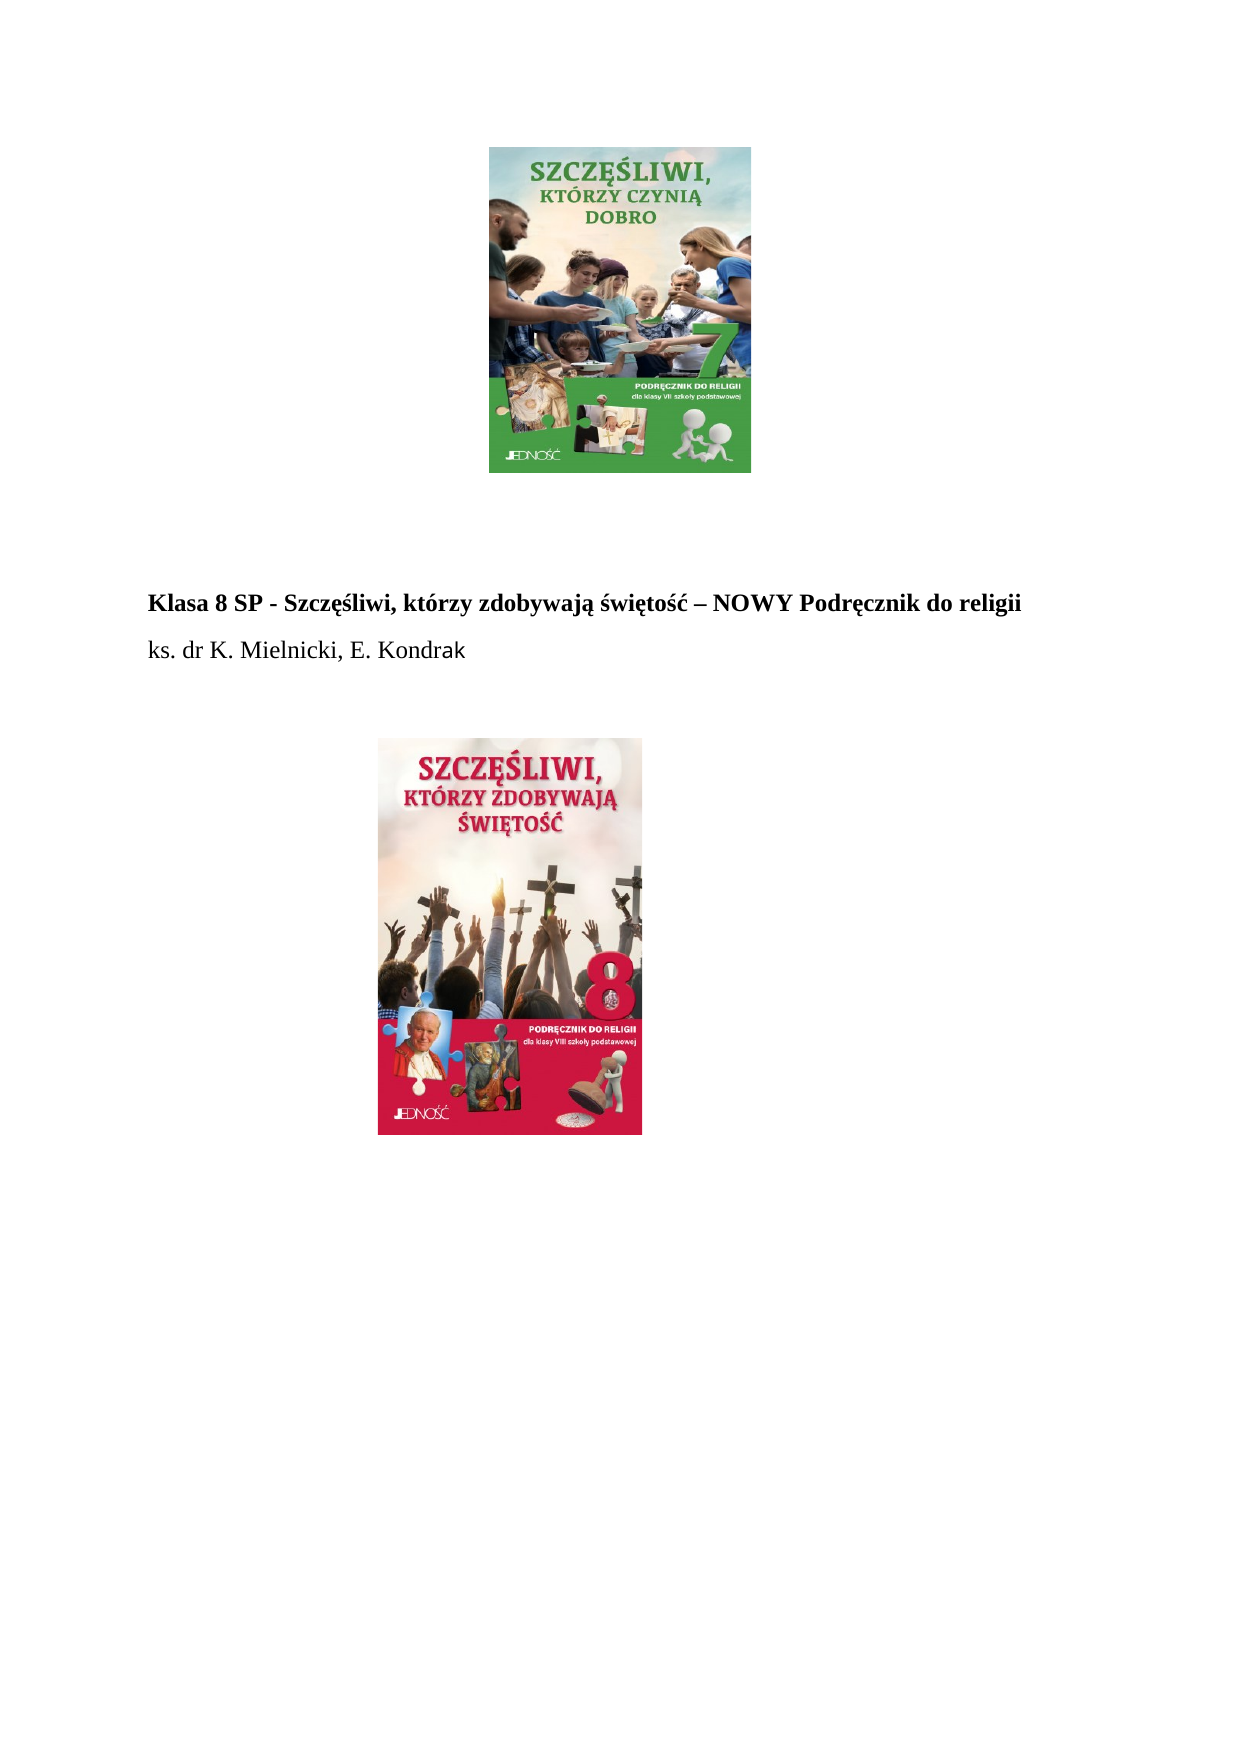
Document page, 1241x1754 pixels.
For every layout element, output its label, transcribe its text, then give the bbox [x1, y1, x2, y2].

text ks. dr K. Mielnicki, E. Kondrak [148, 636, 1093, 665]
picture [489, 147, 752, 473]
picture [377, 738, 643, 1135]
text Klasa 8 SP - Szczęśliwi, którzy zdobywają świętość – NOWY Podręcznik do religii [148, 588, 1093, 617]
